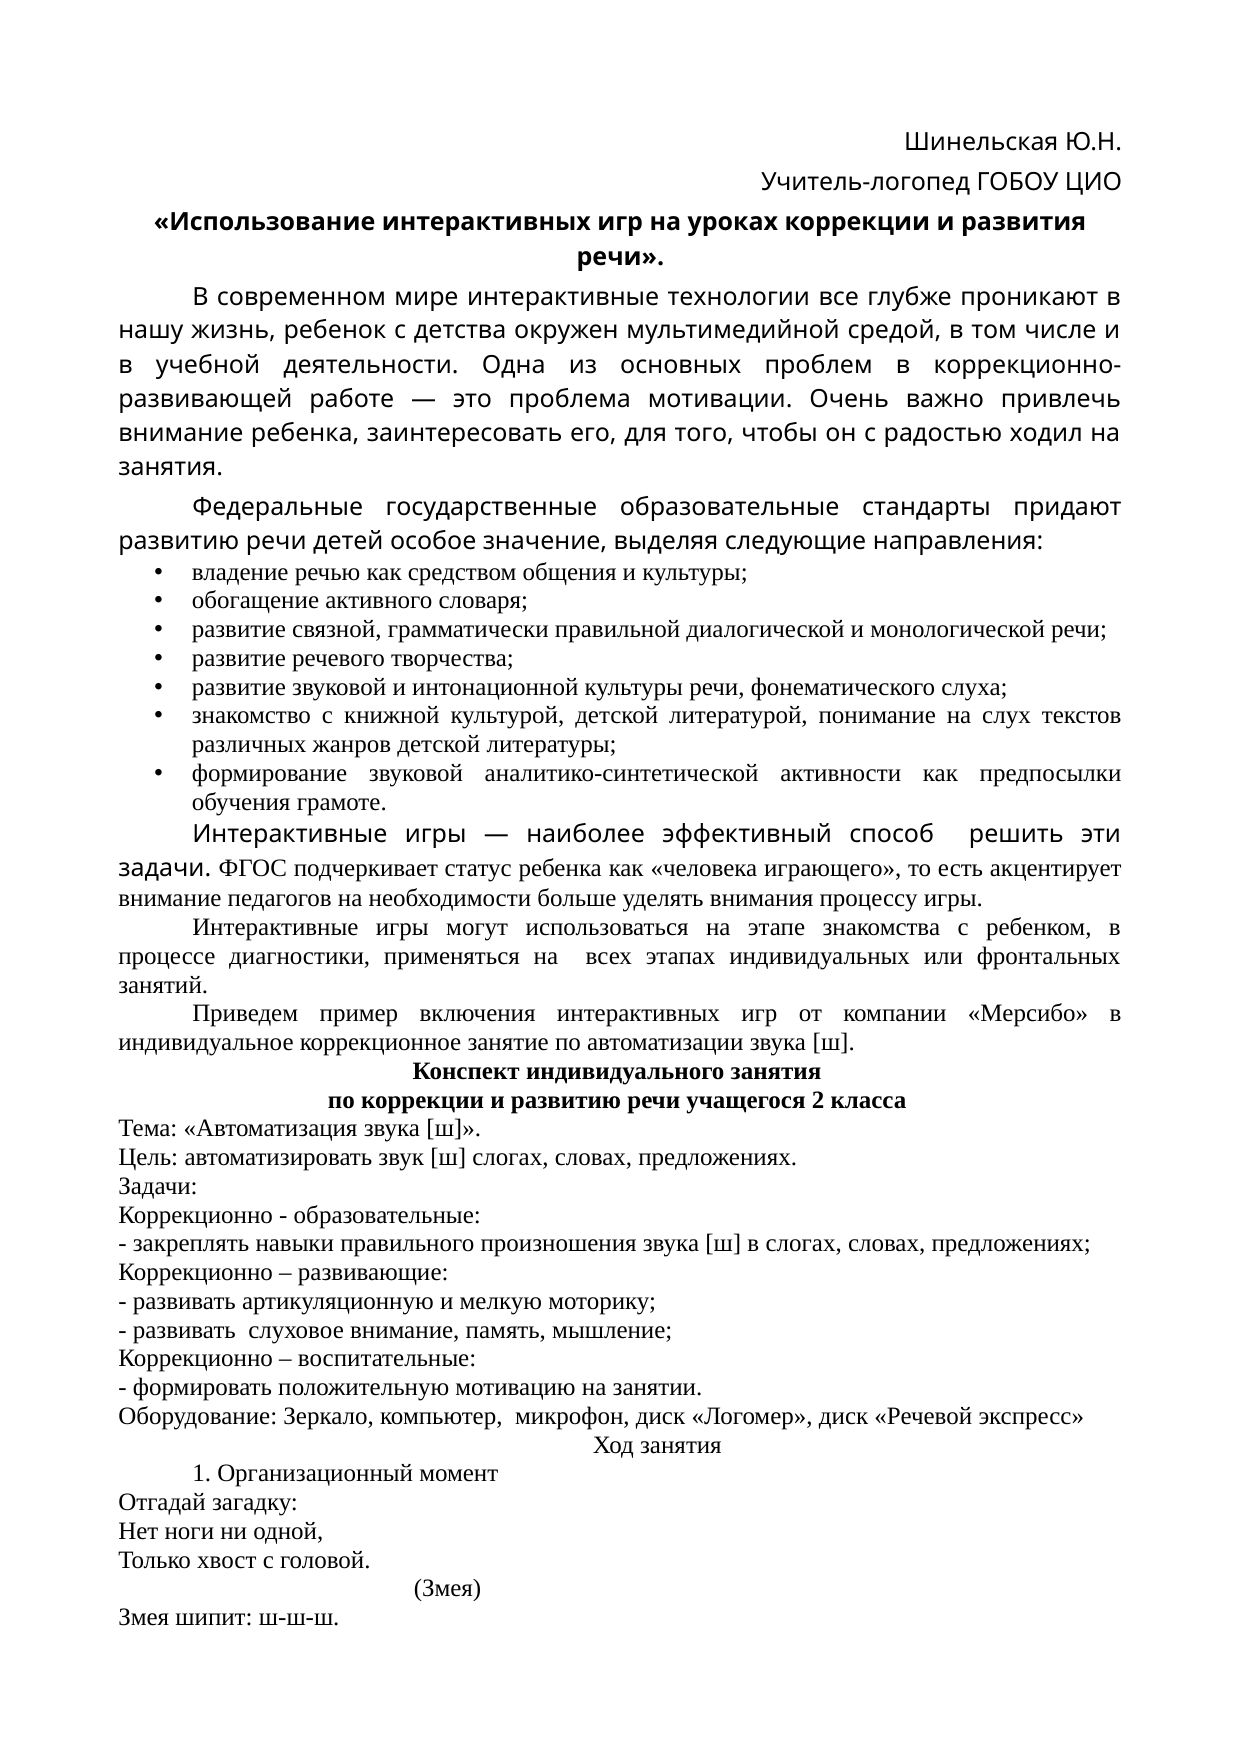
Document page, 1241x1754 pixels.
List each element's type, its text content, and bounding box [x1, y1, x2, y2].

text Федеральные государственные образовательные стандарты придают развитию речи детей особое значение, выделяя следующие направления: [118, 488, 1122, 557]
text «Использование интерактивных игр на уроках коррекции и развития речи». [118, 204, 1122, 272]
text Коррекционно – воспитательные: [118, 1343, 1122, 1372]
text Задачи: [118, 1171, 1122, 1200]
list развитие связной, грамматически правильной диалогической и монологической речи; [154, 614, 1122, 643]
text Только хвост с головой. [118, 1545, 1122, 1573]
text Интерактивные игры — наиболее эффективный способ решить эти задачи. ФГОС подчеркивает статус ребенка как «человека играющего», то есть акцентирует внимание педагогов на необходимости больше уделять внимания процессу игры. [118, 815, 1122, 912]
text Нет ноги ни одной, [118, 1516, 1122, 1545]
text Шинельская Ю.Н. [118, 124, 1122, 158]
text - формировать положительную мотивацию на занятии. [118, 1372, 1122, 1401]
text Оборудование: Зеркало, компьютер, микрофон, диск «Логомер», диск «Речевой экспресс» [118, 1401, 1122, 1430]
list владение речью как средством общения и культуры; [154, 557, 1122, 585]
list развитие звуковой и интонационной культуры речи, фонематического слуха; [154, 672, 1122, 700]
text Цель: автоматизировать звук [ш] слогах, словах, предложениях. [118, 1142, 1122, 1171]
text Змея шипит: ш-ш-ш. [118, 1602, 1122, 1631]
text Коррекционно – развивающие: [118, 1257, 1122, 1286]
text Ход занятия [118, 1430, 1122, 1458]
list развитие речевого творчества; [154, 643, 1122, 672]
list знакомство с книжной культурой, детской литературой, понимание на слух текстов различных жанров детской литературы; [154, 700, 1122, 758]
text Интерактивные игры могут использоваться на этапе знакомства с ребенком, в процессе диагностики, применяться на всех этапах индивидуальных или фронтальных занятий. [118, 912, 1122, 998]
text Конспект индивидуального занятия [118, 1056, 1122, 1085]
text Учитель-логопед ГОБОУ ЦИО [118, 164, 1122, 198]
text Приведем пример включения интерактивных игр от компании «Мерсибо» в индивидуальное коррекционное занятие по автоматизации звука [ш]. [118, 998, 1122, 1056]
text Отгадай загадку: [118, 1487, 1122, 1516]
text по коррекции и развитию речи учащегося 2 класса [118, 1085, 1122, 1113]
text - развивать слуховое внимание, память, мышление; [118, 1315, 1122, 1343]
text В современном мире интерактивные технологии все глубже проникают в нашу жизнь, ребенок с детства окружен мультимедийной средой, в том числе и в учебной деятельности. Одна из основных проблем в коррекционно-развивающей работе — это проблема мотивации. Очень важно привлечь внимание ребенка, заинтересовать его, для того, чтобы он с радостью ходил на занятия. [118, 278, 1122, 482]
text - развивать артикуляционную и мелкую моторику; [118, 1286, 1122, 1315]
text Тема: «Автоматизация звука [ш]». [118, 1113, 1122, 1142]
text Коррекционно - образовательные: [118, 1200, 1122, 1228]
list обогащение активного словаря; [154, 585, 1122, 614]
text - закреплять навыки правильного произношения звука [ш] в слогах, словах, предложениях; [118, 1228, 1122, 1257]
text (Змея) [118, 1573, 1122, 1602]
list формирование звуковой аналитико-синтетической активности как предпосылки обучения грамоте. [154, 758, 1122, 815]
text 1. Организационный момент [118, 1458, 1122, 1487]
